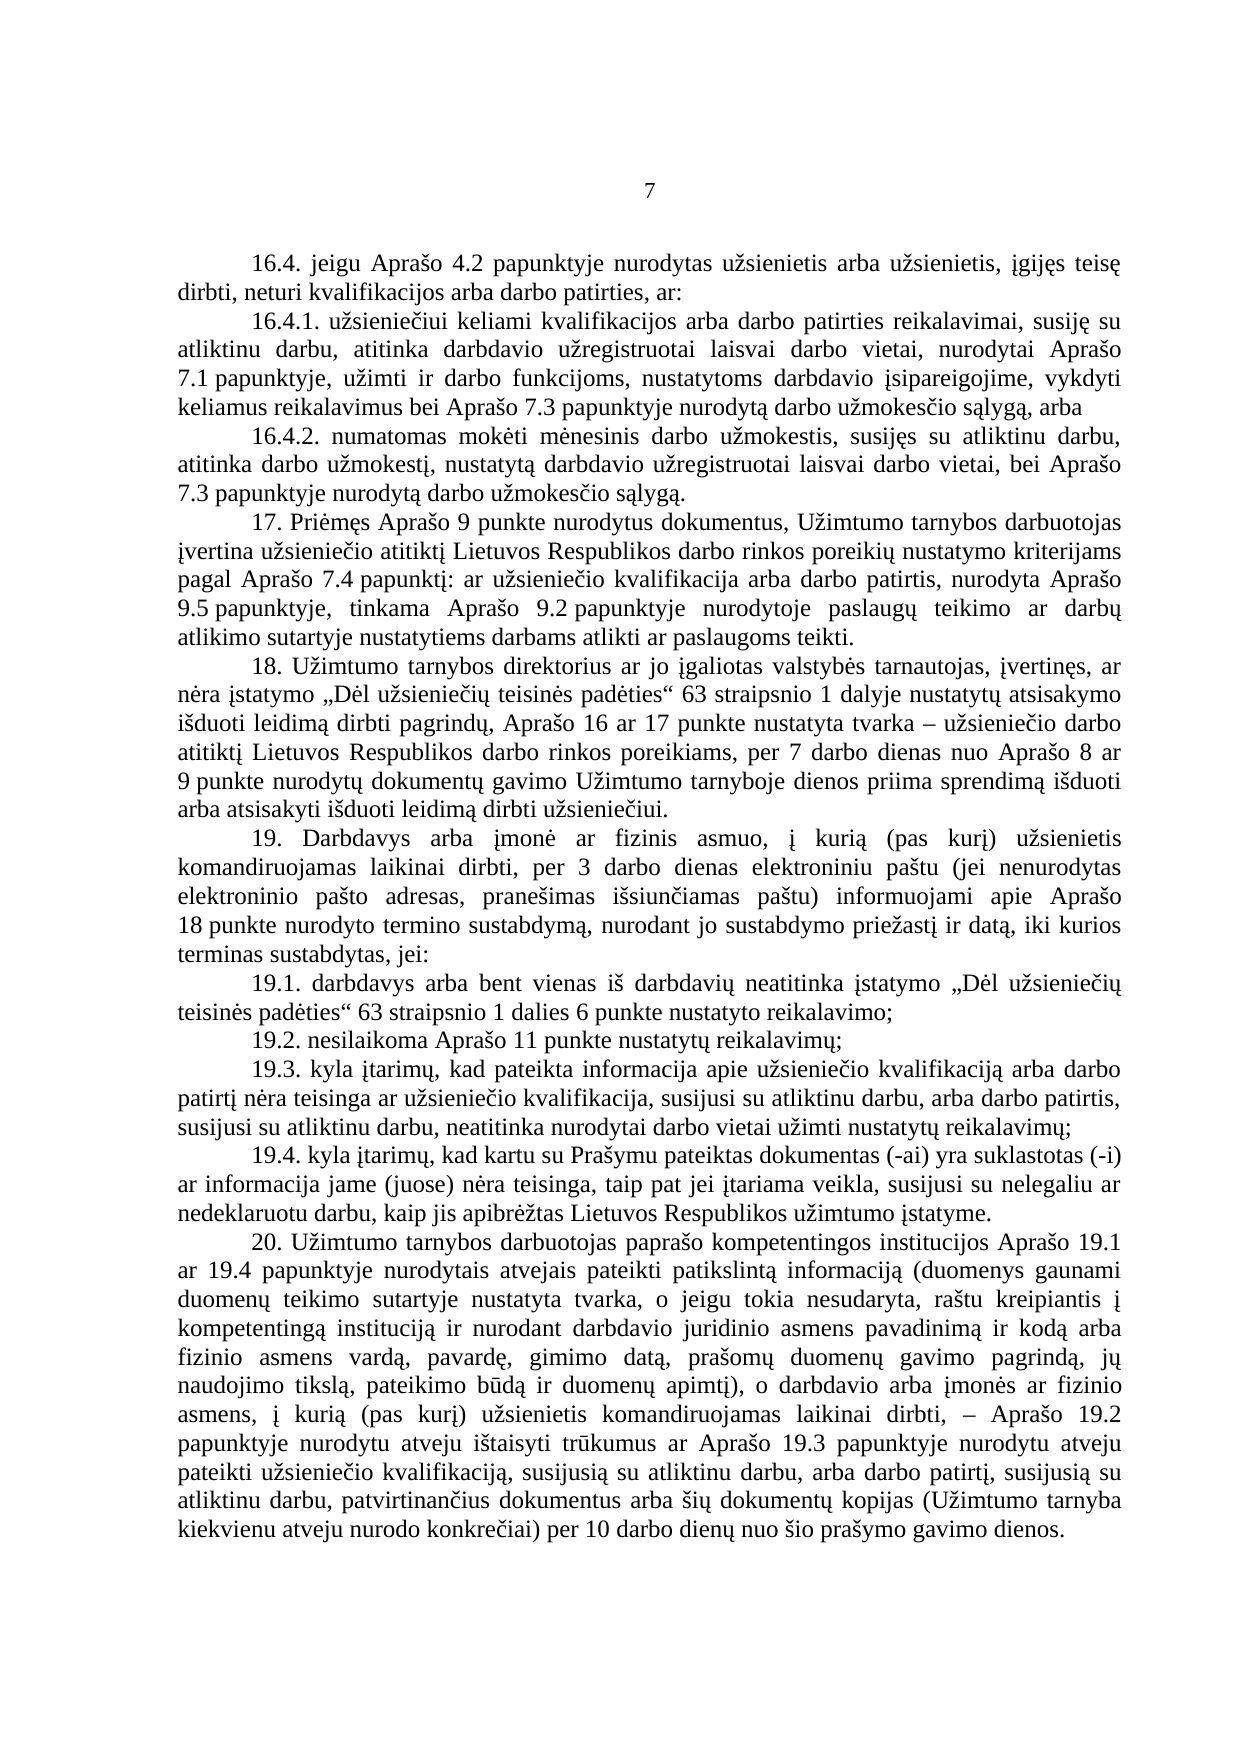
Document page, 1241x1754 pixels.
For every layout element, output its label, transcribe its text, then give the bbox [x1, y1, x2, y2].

text 20. Užimtumo tarnybos darbuotojas paprašo kompetentingos institucijos Aprašo 19.1 ar 19.4 papunktyje nurodytais atvejais pateikti patikslintą informaciją (duomenys gaunami duomenų teikimo sutartyje nustatyta tvarka, o jeigu tokia nesudaryta, raštu kreipiantis į kompetentingą instituciją ir nurodant darbdavio juridinio asmens pavadinimą ir kodą arba fizinio asmens vardą, pavardę, gimimo datą, prašomų duomenų gavimo pagrindą, jų naudojimo tikslą, pateikimo būdą ir duomenų apimtį), o darbdavio arba įmonės ar fizinio asmens, į kurią (pas kurį) užsienietis komandiruojamas laikinai dirbti, – Aprašo 19.2 papunktyje nurodytu atveju ištaisyti trūkumus ar Aprašo 19.3 papunktyje nurodytu atveju pateikti užsieniečio kvalifikaciją, susijusią su atliktinu darbu, arba darbo patirtį, susijusią su atliktinu darbu, patvirtinančius dokumentus arba šių dokumentų kopijas (Užimtumo tarnyba kiekvienu atveju nurodo konkrečiai) per 10 darbo dienų nuo šio prašymo gavimo dienos. [177, 1227, 1122, 1543]
text 19.2. nesilaikoma Aprašo 11 punkte nustatytų reikalavimų; [177, 1025, 1122, 1054]
text 19.1. darbdavys arba bent vienas iš darbdavių neatitinka įstatymo „Dėl užsieniečių teisinės padėties“ 63 straipsnio 1 dalies 6 punkte nustatyto reikalavimo; [177, 968, 1122, 1025]
text 19.3. kyla įtarimų, kad pateikta informacija apie užsieniečio kvalifikaciją arba darbo patirtį nėra teisinga ar užsieniečio kvalifikacija, susijusi su atliktinu darbu, arba darbo patirtis, susijusi su atliktinu darbu, neatitinka nurodytai darbo vietai užimti nustatytų reikalavimų; [177, 1054, 1122, 1140]
text 18. Užimtumo tarnybos direktorius ar jo įgaliotas valstybės tarnautojas, įvertinęs, ar nėra įstatymo „Dėl užsieniečių teisinės padėties“ 63 straipsnio 1 dalyje nustatytų atsisakymo išduoti leidimą dirbti pagrindų, Aprašo 16 ar 17 punkte nustatyta tvarka – užsieniečio darbo atitiktį Lietuvos Respublikos darbo rinkos poreikiams, per 7 darbo dienas nuo Aprašo 8 ar 9 punkte nurodytų dokumentų gavimo Užimtumo tarnyboje dienos priima sprendimą išduoti arba atsisakyti išduoti leidimą dirbti užsieniečiui. [177, 651, 1122, 823]
text 16.4.1. užsieniečiui keliami kvalifikacijos arba darbo patirties reikalavimai, susiję su atliktinu darbu, atitinka darbdavio užregistruotai laisvai darbo vietai, nurodytai Aprašo 7.1 papunktyje, užimti ir darbo funkcijoms, nustatytoms darbdavio įsipareigojime, vykdyti keliamus reikalavimus bei Aprašo 7.3 papunktyje nurodytą darbo užmokesčio sąlygą, arba [177, 306, 1122, 421]
text 19.4. kyla įtarimų, kad kartu su Prašymu pateiktas dokumentas (-ai) yra suklastotas (-i) ar informacija jame (juose) nėra teisinga, taip pat jei įtariama veikla, susijusi su nelegaliu ar nedeklaruotu darbu, kaip jis apibrėžtas Lietuvos Respublikos užimtumo įstatyme. [177, 1140, 1122, 1227]
text 17. Priėmęs Aprašo 9 punkte nurodytus dokumentus, Užimtumo tarnybos darbuotojas įvertina užsieniečio atitiktį Lietuvos Respublikos darbo rinkos poreikių nustatymo kriterijams pagal Aprašo 7.4 papunktį: ar užsieniečio kvalifikacija arba darbo patirtis, nurodyta Aprašo 9.5 papunktyje, tinkama Aprašo 9.2 papunktyje nurodytoje paslaugų teikimo ar darbų atlikimo sutartyje nustatytiems darbams atlikti ar paslaugoms teikti. [177, 507, 1122, 651]
text 19. Darbdavys arba įmonė ar fizinis asmuo, į kurią (pas kurį) užsienietis komandiruojamas laikinai dirbti, per 3 darbo dienas elektroniniu paštu (jei nenurodytas elektroninio pašto adresas, pranešimas išsiunčiamas paštu) informuojami apie Aprašo 18 punkte nurodyto termino sustabdymą, nurodant jo sustabdymo priežastį ir datą, iki kurios terminas sustabdytas, jei: [177, 823, 1122, 968]
text 16.4. jeigu Aprašo 4.2 papunktyje nurodytas užsienietis arba užsienietis, įgijęs teisę dirbti, neturi kvalifikacijos arba darbo patirties, ar: [177, 248, 1122, 306]
text 16.4.2. numatomas mokėti mėnesinis darbo užmokestis, susijęs su atliktinu darbu, atitinka darbo užmokestį, nustatytą darbdavio užregistruotai laisvai darbo vietai, bei Aprašo 7.3 papunktyje nurodytą darbo užmokesčio sąlygą. [177, 421, 1122, 507]
